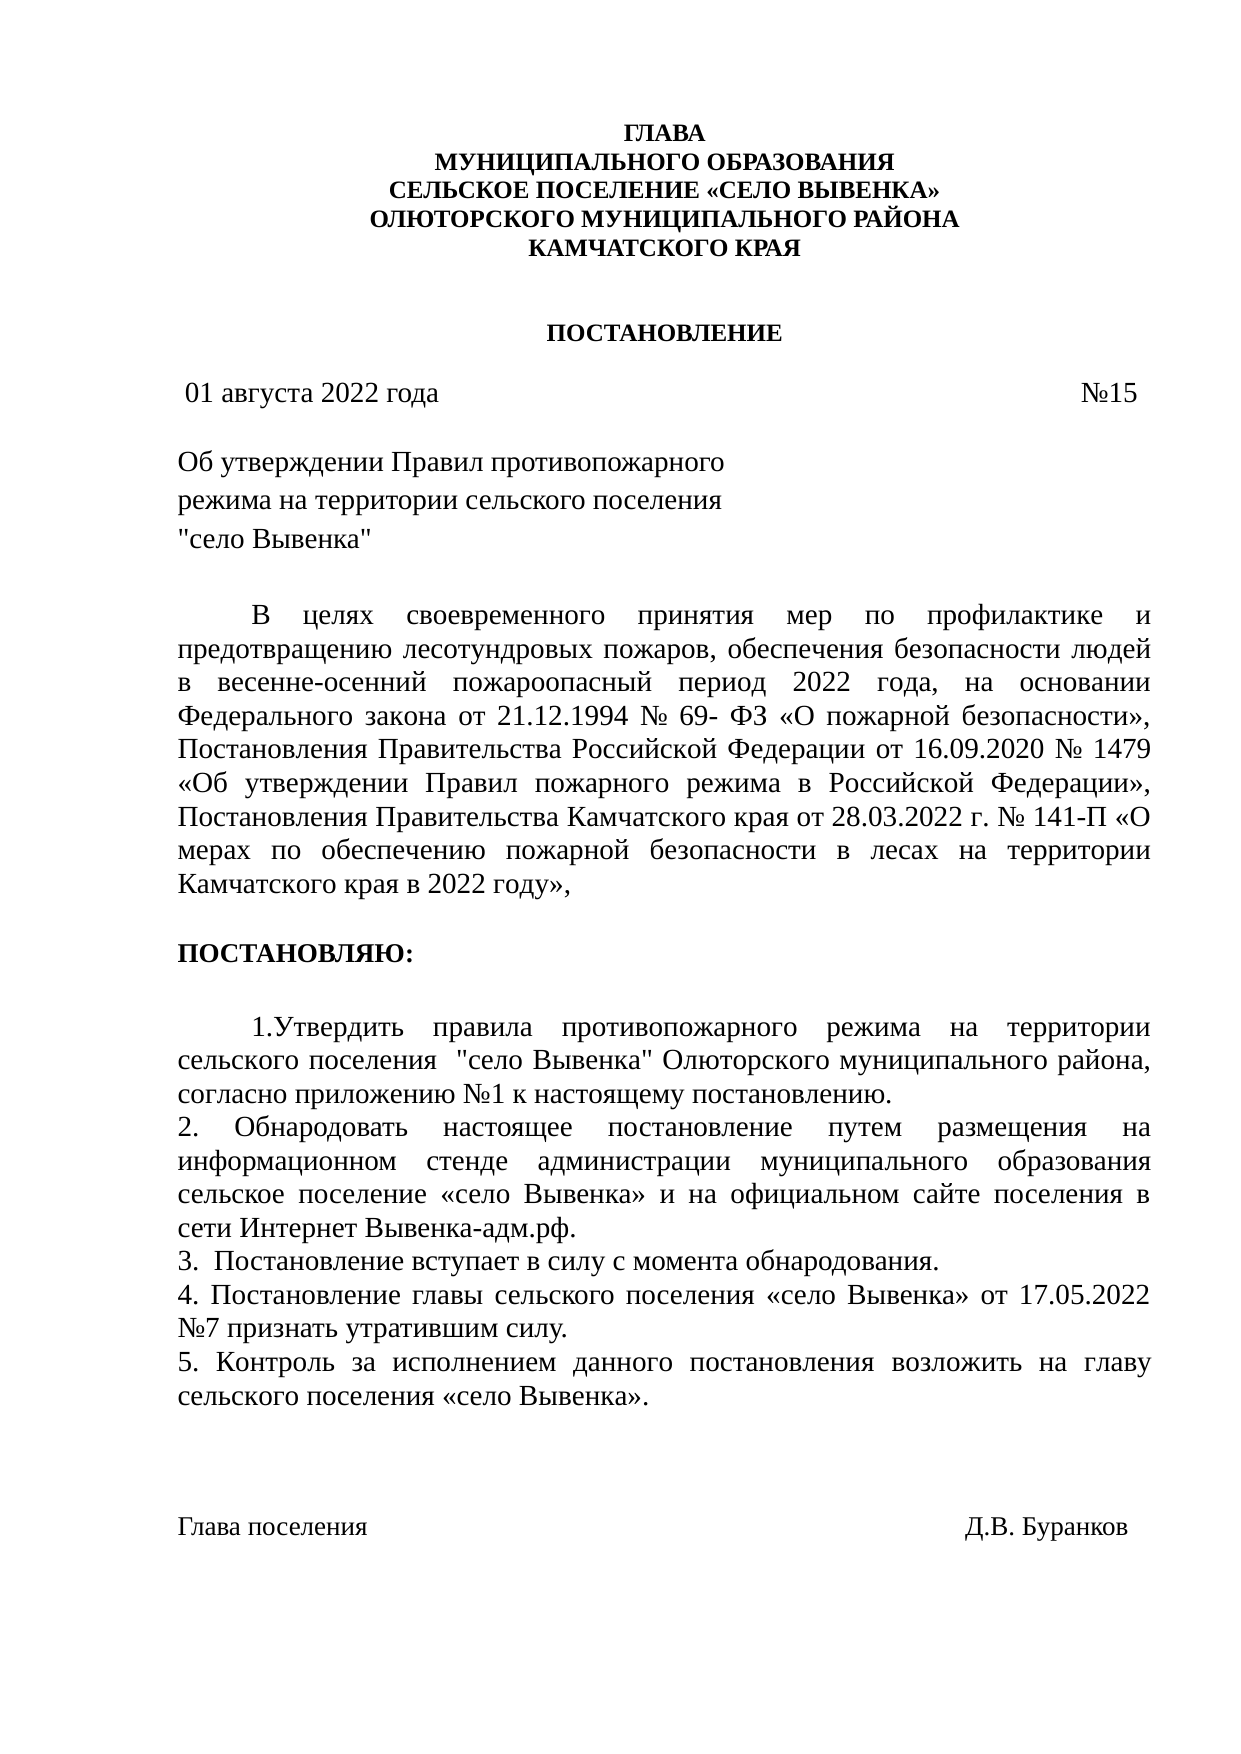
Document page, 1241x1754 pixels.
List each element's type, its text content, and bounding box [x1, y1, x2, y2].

text СЕЛЬСКОЕ ПОСЕЛЕНИЕ «СЕЛО ВЫВЕНКА» [177, 176, 1152, 204]
text 2. Обнародовать настоящее постановление путем размещения на информационном стенде администрации муниципального образования сельское поселение «село Вывенка» и на официальном сайте поселения в сети Интернет Вывенка-адм.рф. [177, 1109, 1152, 1243]
text Глава поселения Д.В. Буранков [177, 1510, 1152, 1541]
text В целях своевременного принятия мер по профилактике и предотвращению лесотундровых пожаров, обеспечения безопасности людей в весенне-осенний пожароопасный период 2022 года, на основании Федерального закона от 21.12.1994 № 69- ФЗ «О пожарной безопасности», Постановления Правительства Российской Федерации от 16.09.2020 № 1479 «Об утверждении Правил пожарного режима в Российской Федерации», Постановления Правительства Камчатского края от 28.03.2022 г. № 141-П «О мерах по обеспечению пожарной безопасности в лесах на территории Камчатского края в 2022 году», [177, 597, 1152, 899]
text ГЛАВА [177, 118, 1152, 147]
text МУНИЦИПАЛЬНОГО ОБРАЗОВАНИЯ [177, 147, 1152, 176]
text "село Вывенка" [177, 521, 1152, 554]
text ПОСТАНОВЛЯЮ: [177, 937, 1152, 968]
text 4. Постановление главы сельского поселения «село Вывенка» от 17.05.2022 №7 признать утратившим силу. [177, 1277, 1152, 1344]
text КАМЧАТСКОГО КРАЯ [177, 233, 1152, 262]
text ПОСТАНОВЛЕНИЕ [177, 318, 1152, 347]
text 5. Контроль за исполнением данного постановления возложить на главу сельского поселения «село Вывенка». [177, 1344, 1152, 1411]
text 1.Утвердить правила противопожарного режима на территории сельского поселения "село Вывенка" Олюторского муниципального района, согласно приложению №1 к настоящему постановлению. [177, 1009, 1152, 1109]
text режима на территории сельского поселения [177, 482, 1152, 516]
text 01 августа 2022 года №15 [177, 375, 1152, 408]
text 3. Постановление вступает в силу с момента обнародования. [177, 1243, 1152, 1277]
text Об утверждении Правил противопожарного [177, 444, 1152, 477]
text ОЛЮТОРСКОГО МУНИЦИПАЛЬНОГО РАЙОНА [177, 204, 1152, 233]
